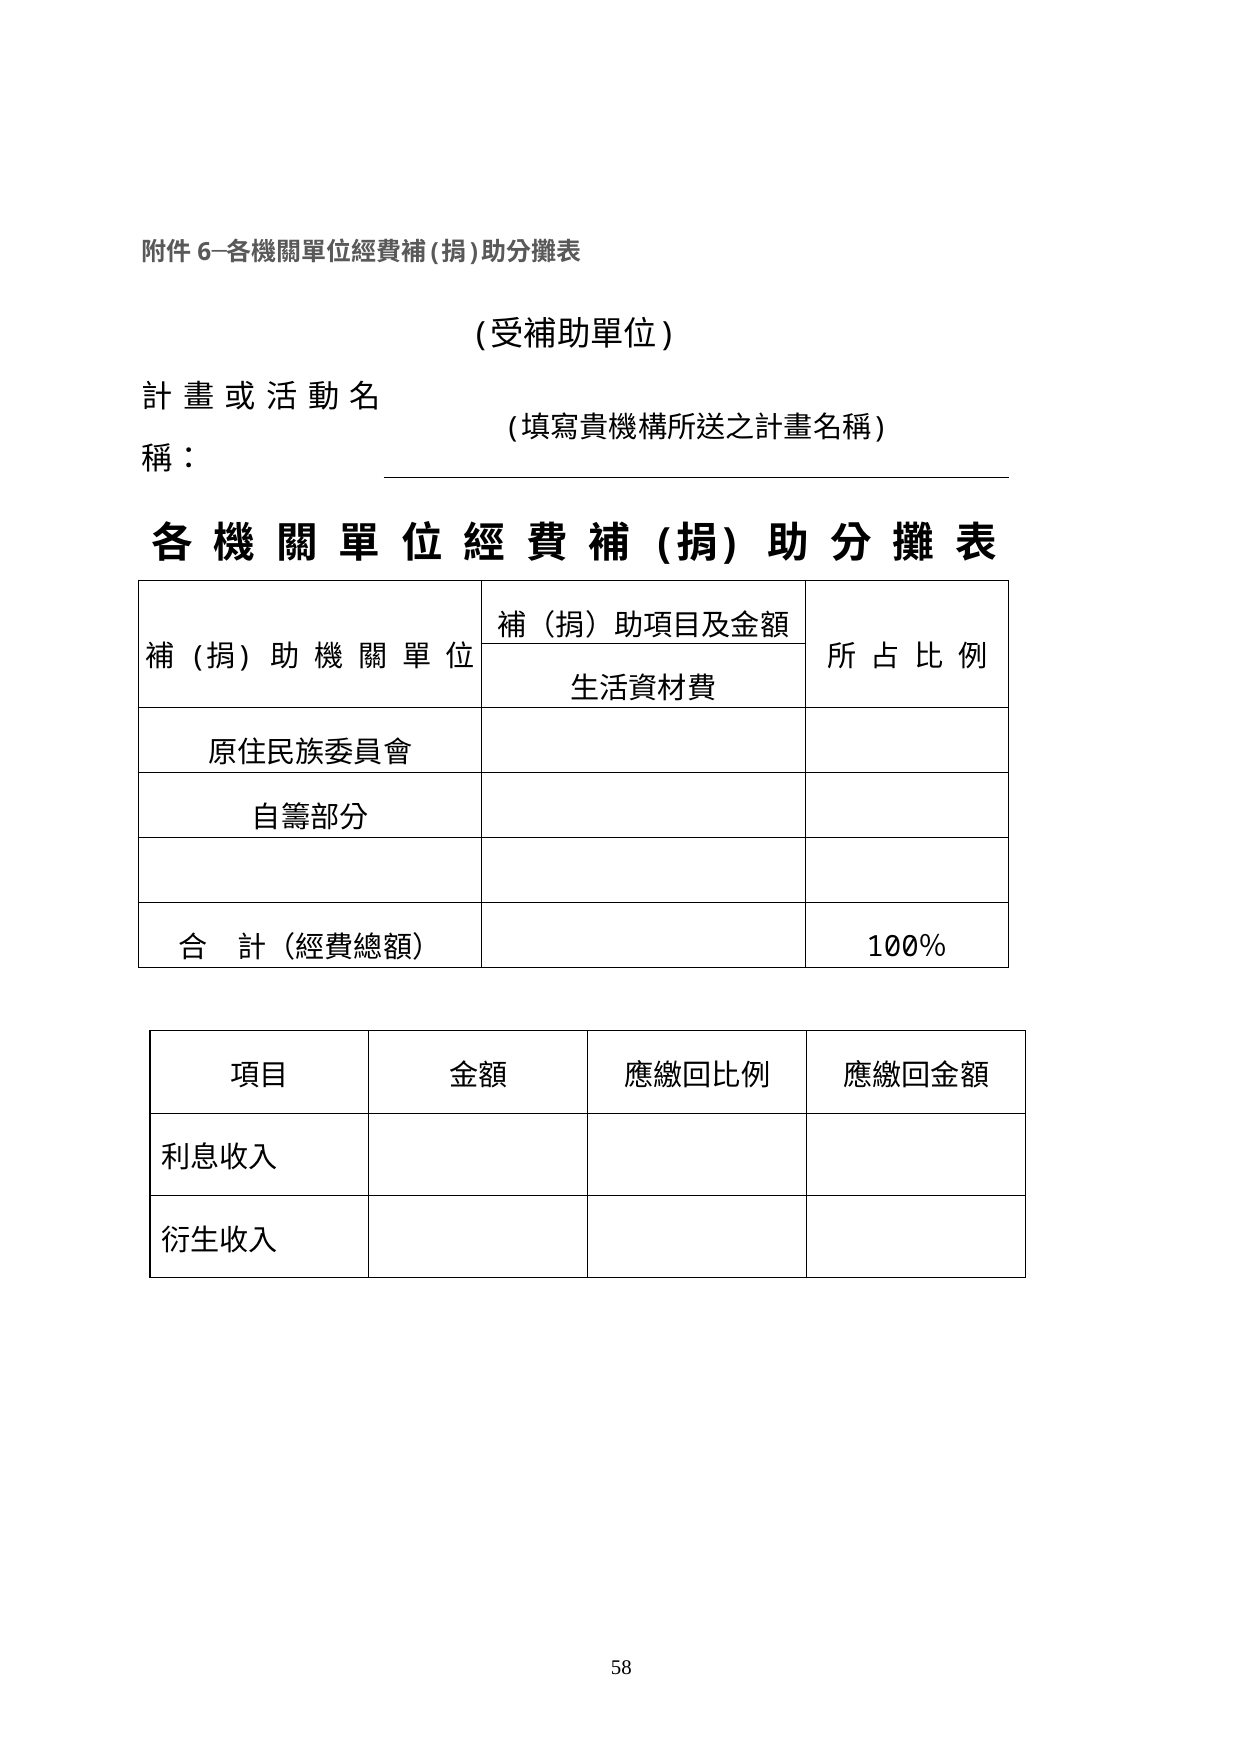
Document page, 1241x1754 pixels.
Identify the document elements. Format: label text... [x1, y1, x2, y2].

table_cell [806, 838, 1008, 902]
table_cell 100％ [806, 903, 1008, 967]
table_cell 利息收入 [151, 1114, 368, 1195]
table_cell (填寫貴機構所送之計畫名稱) [384, 352, 1009, 477]
table_header 應繳回比例 [588, 1031, 806, 1112]
table_cell [369, 1114, 587, 1195]
table_header 附件6─各機關單位經費補(捐)助分攤表 (受補助單位) [139, 190, 1009, 352]
table_cell 各 機 關 單 位 經 費 補 (捐) 助 分 攤 表 [139, 477, 1009, 579]
table_cell 自籌部分 [139, 773, 481, 837]
table_cell 所 占 比 例 [806, 581, 1008, 707]
table_header 項目 [151, 1031, 368, 1112]
table_cell [806, 708, 1008, 772]
table_cell [369, 1196, 587, 1277]
table_cell [482, 708, 805, 772]
table_cell [588, 1196, 806, 1277]
table_cell [139, 838, 481, 902]
table_cell [482, 838, 805, 902]
table_cell 原住民族委員會 [139, 708, 481, 772]
table_cell [807, 1114, 1025, 1195]
table_cell [806, 773, 1008, 837]
table_cell [482, 773, 805, 837]
table_header 應繳回金額 [807, 1031, 1025, 1112]
table_cell 計畫或活動名稱： [139, 352, 383, 477]
table_cell [482, 903, 805, 967]
table_header 金額 [369, 1031, 587, 1112]
table_cell 補 (捐) 助 機 關 單 位 [139, 581, 481, 707]
table_cell 生活資材費 [482, 644, 805, 707]
table_cell 補（捐）助項目及金額 [482, 581, 805, 643]
table_cell 合 計（經費總額） [139, 903, 481, 967]
table_cell [588, 1114, 806, 1195]
table_cell [807, 1196, 1025, 1277]
table_cell 衍生收入 [151, 1196, 368, 1277]
